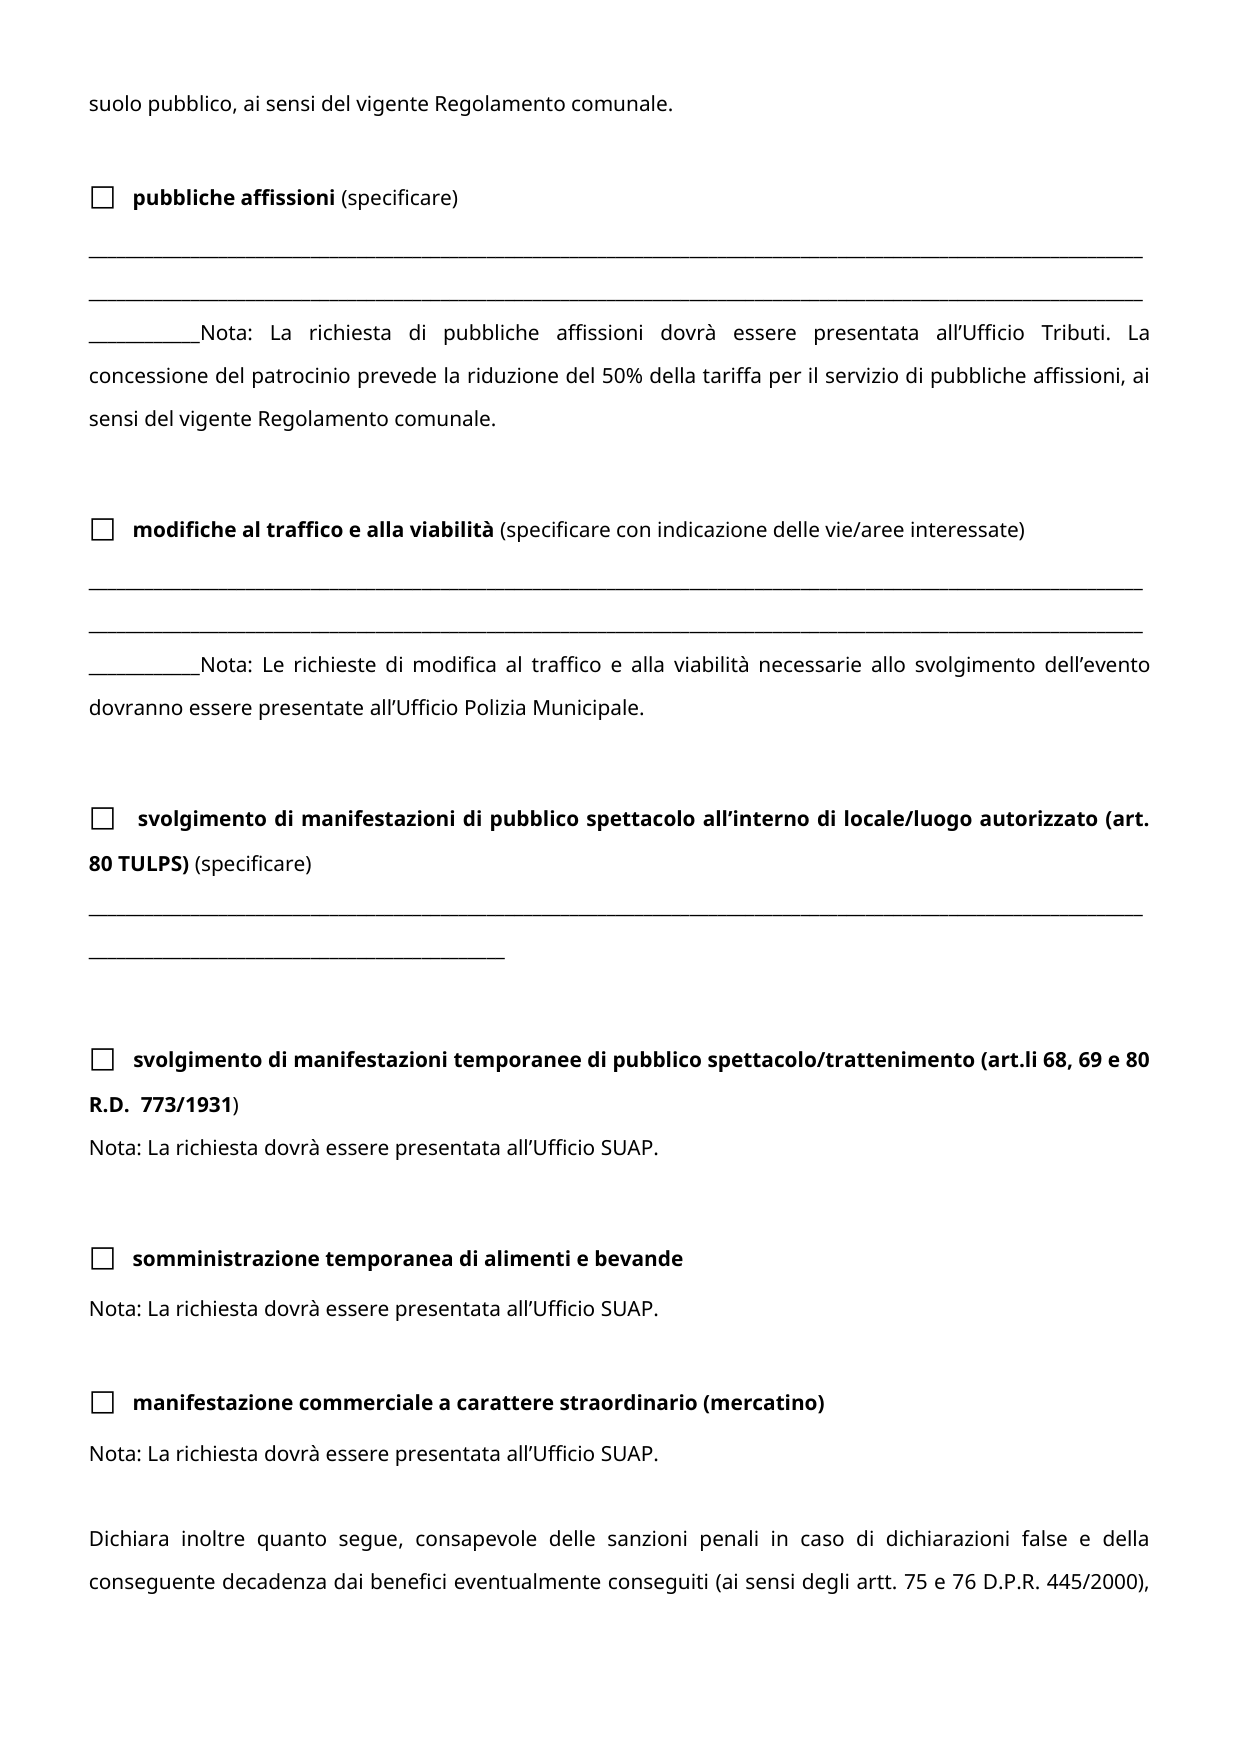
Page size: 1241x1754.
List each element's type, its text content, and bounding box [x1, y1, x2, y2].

text _______________________________________________________________________________________________________________________________________________________________ [89, 892, 1152, 963]
text □ manifestazione commerciale a carattere straordinario (mercatino) [89, 1379, 1152, 1419]
text Nota: La richiesta dovrà essere presentata all’Ufficio SUAP. [89, 1439, 1152, 1467]
text ________________________________________________________________________________________________________________________________________________________________________________________________________________________________________________Nota: Le richieste di modifica al traffico e alla viabilità necessarie allo svolgimento dell’evento dovranno essere presentate all’Ufficio Polizia Municipale. [89, 565, 1152, 722]
text □ pubbliche affissioni (specificare) [89, 174, 1152, 213]
text □ modifiche al traffico e alla viabilità (specificare con indicazione delle vie/aree interessate) [89, 506, 1152, 546]
text suolo pubblico, ai sensi del vigente Regolamento comunale. [89, 89, 1152, 117]
text □ svolgimento di manifestazioni di pubblico spettacolo all’interno di locale/luogo autorizzato (art. 80 TULPS) (specificare) [89, 795, 1152, 877]
text ________________________________________________________________________________________________________________________________________________________________________________________________________________________________________________Nota: La richiesta di pubbliche affissioni dovrà essere presentata all’Ufficio Tributi. La concessione del patrocinio prevede la riduzione del 50% della tariffa per il servizio di pubbliche affissioni, ai sensi del vigente Regolamento comunale. [89, 233, 1152, 432]
text Nota: La richiesta dovrà essere presentata all’Ufficio SUAP. [89, 1133, 1152, 1161]
text □ svolgimento di manifestazioni temporanee di pubblico spettacolo/trattenimento (art.li 68, 69 e 80 R.D. 773/1931) [89, 1036, 1152, 1119]
text Dichiara inoltre quanto segue, consapevole delle sanzioni penali in caso di dichiarazioni false e della conseguente decadenza dai benefici eventualmente conseguiti (ai sensi degli artt. 75 e 76 D.P.R. 445/2000), [89, 1524, 1152, 1595]
text □ somministrazione temporanea di alimenti e bevande [89, 1235, 1152, 1274]
text Nota: La richiesta dovrà essere presentata all’Ufficio SUAP. [89, 1294, 1152, 1323]
